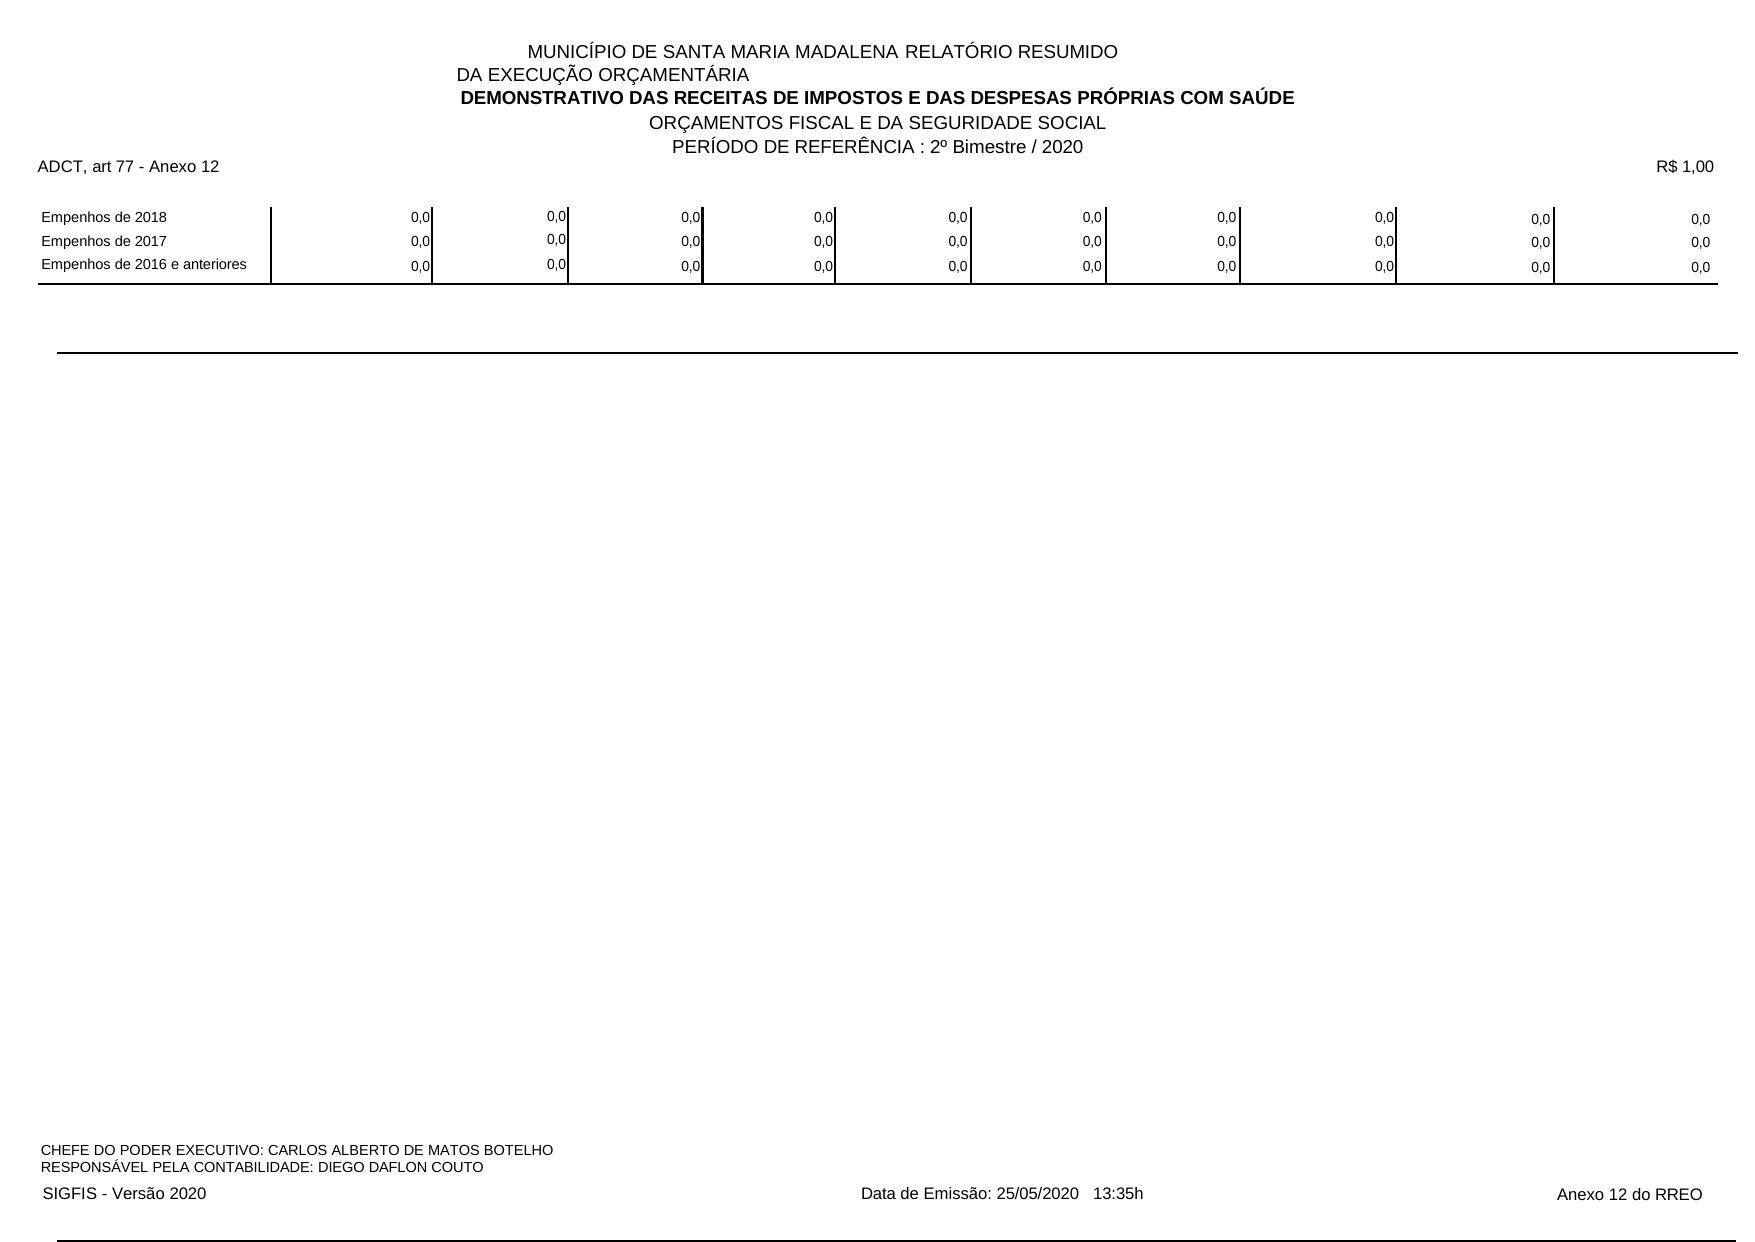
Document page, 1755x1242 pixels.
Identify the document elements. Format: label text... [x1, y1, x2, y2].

table_cell 0,0 [433, 254, 567, 283]
table_cell 0,0 [1241, 254, 1395, 283]
table_cell 0,0 [272, 254, 431, 283]
table_cell 0,0 [272, 207, 431, 230]
table_cell 0,0 [433, 230, 567, 254]
table_cell 0,0 [704, 254, 834, 283]
table_cell 0,0 [1555, 230, 1718, 254]
table_cell 0,0 [972, 254, 1105, 283]
table_cell 0,0 [972, 230, 1105, 254]
table_cell Empenhos de 2017 [38, 230, 270, 254]
table_cell 0,0 [1397, 207, 1553, 230]
table_cell 0,0 [1107, 254, 1239, 283]
table_cell 0,0 [1241, 230, 1395, 254]
table_cell 0,0 [836, 254, 970, 283]
table_cell 0,0 [836, 230, 970, 254]
table_cell 0,0 [1397, 254, 1553, 283]
table_cell 0,0 [272, 230, 431, 254]
table_cell 0,0 [433, 207, 567, 230]
table_cell 0,0 [1555, 207, 1718, 230]
table_cell 0,0 [1241, 207, 1395, 230]
table_cell 0,0 [1107, 230, 1239, 254]
table_cell 0,0 [569, 230, 701, 254]
table_cell 0,0 [569, 254, 701, 283]
table_cell 0,0 [836, 207, 970, 230]
table_cell 0,0 [1555, 254, 1718, 283]
table_cell 0,0 [972, 207, 1105, 230]
table_cell 0,0 [704, 207, 834, 230]
table_cell 0,0 [569, 207, 701, 230]
table_cell 0,0 [1107, 207, 1239, 230]
table_cell Empenhos de 2016 e anteriores [38, 254, 270, 283]
table_cell Empenhos de 2018 [38, 207, 270, 230]
table_cell 0,0 [704, 230, 834, 254]
table_cell 0,0 [1397, 230, 1553, 254]
